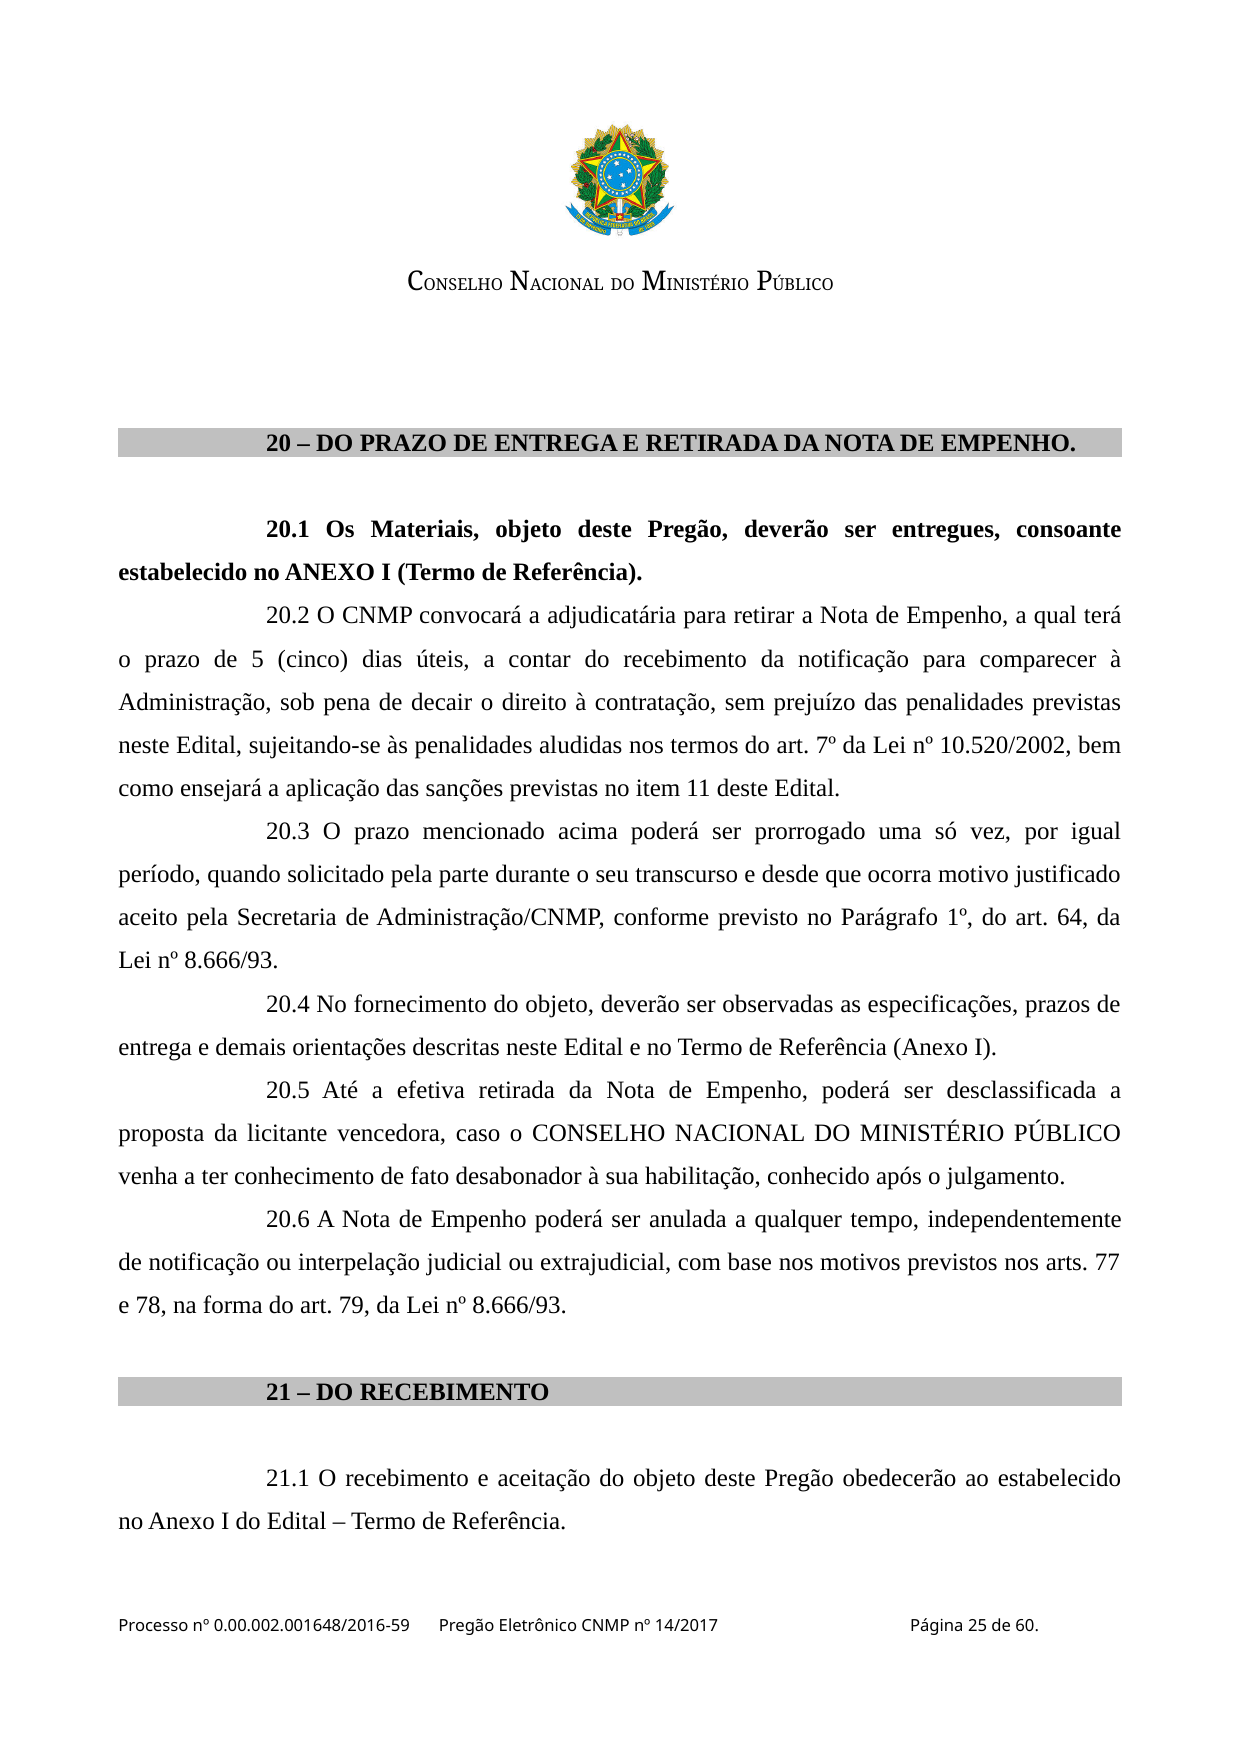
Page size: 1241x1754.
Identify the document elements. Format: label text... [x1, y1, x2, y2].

text 20.2 O CNMP convocará a adjudicatária para retirar a Nota de Empenho, a qual terá o prazo de 5 (cinco) dias úteis, a contar do recebimento da notificação para comparecer à Administração, sob pena de decair o direito à contratação, sem prejuízo das penalidades previstas neste Edital, sujeitando-se às penalidades aludidas nos termos do art. 7º da Lei nº 10.520/2002, bem como ensejará a aplicação das sanções previstas no item 11 deste Edital. [118, 601, 1122, 802]
text 20.4 No fornecimento do objeto, deverão ser observadas as especificações, prazos de entrega e demais orientações descritas neste Edital e no Termo de Referência (Anexo I). [118, 989, 1122, 1061]
text 20.6 A Nota de Empenho poderá ser anulada a qualquer tempo, independentemente de notificação ou interpelação judicial ou extrajudicial, com base nos motivos previstos nos arts. 77 e 78, na forma do art. 79, da Lei nº 8.666/93. [118, 1204, 1122, 1319]
text 20 – DO PRAZO DE ENTREGA E RETIRADA DA NOTA DE EMPENHO. [118, 428, 1122, 457]
text 20.5 Até a efetiva retirada da Nota de Empenho, poderá ser desclassificada a proposta da licitante vencedora, caso o CONSELHO NACIONAL DO MINISTÉRIO PÚBLICO venha a ter conhecimento de fato desabonador à sua habilitação, conhecido após o julgamento. [118, 1075, 1122, 1190]
text 21 – DO RECEBIMENTO [118, 1377, 1122, 1406]
text 21.1 O recebimento e aceitação do objeto deste Pregão obedecerão ao estabelecido no Anexo I do Edital – Termo de Referência. [118, 1463, 1122, 1535]
text 20.1 Os Materiais, objeto deste Pregão, deverão ser entregues, consoante estabelecido no ANEXO I (Termo de Referência). [118, 514, 1122, 586]
text 20.3 O prazo mencionado acima poderá ser prorrogado uma só vez, por igual período, quando solicitado pela parte durante o seu transcurso e desde que ocorra motivo justificado aceito pela Secretaria de Administração/CNMP, conforme previsto no Parágrafo 1º, do art. 64, da Lei nº 8.666/93. [118, 816, 1122, 974]
